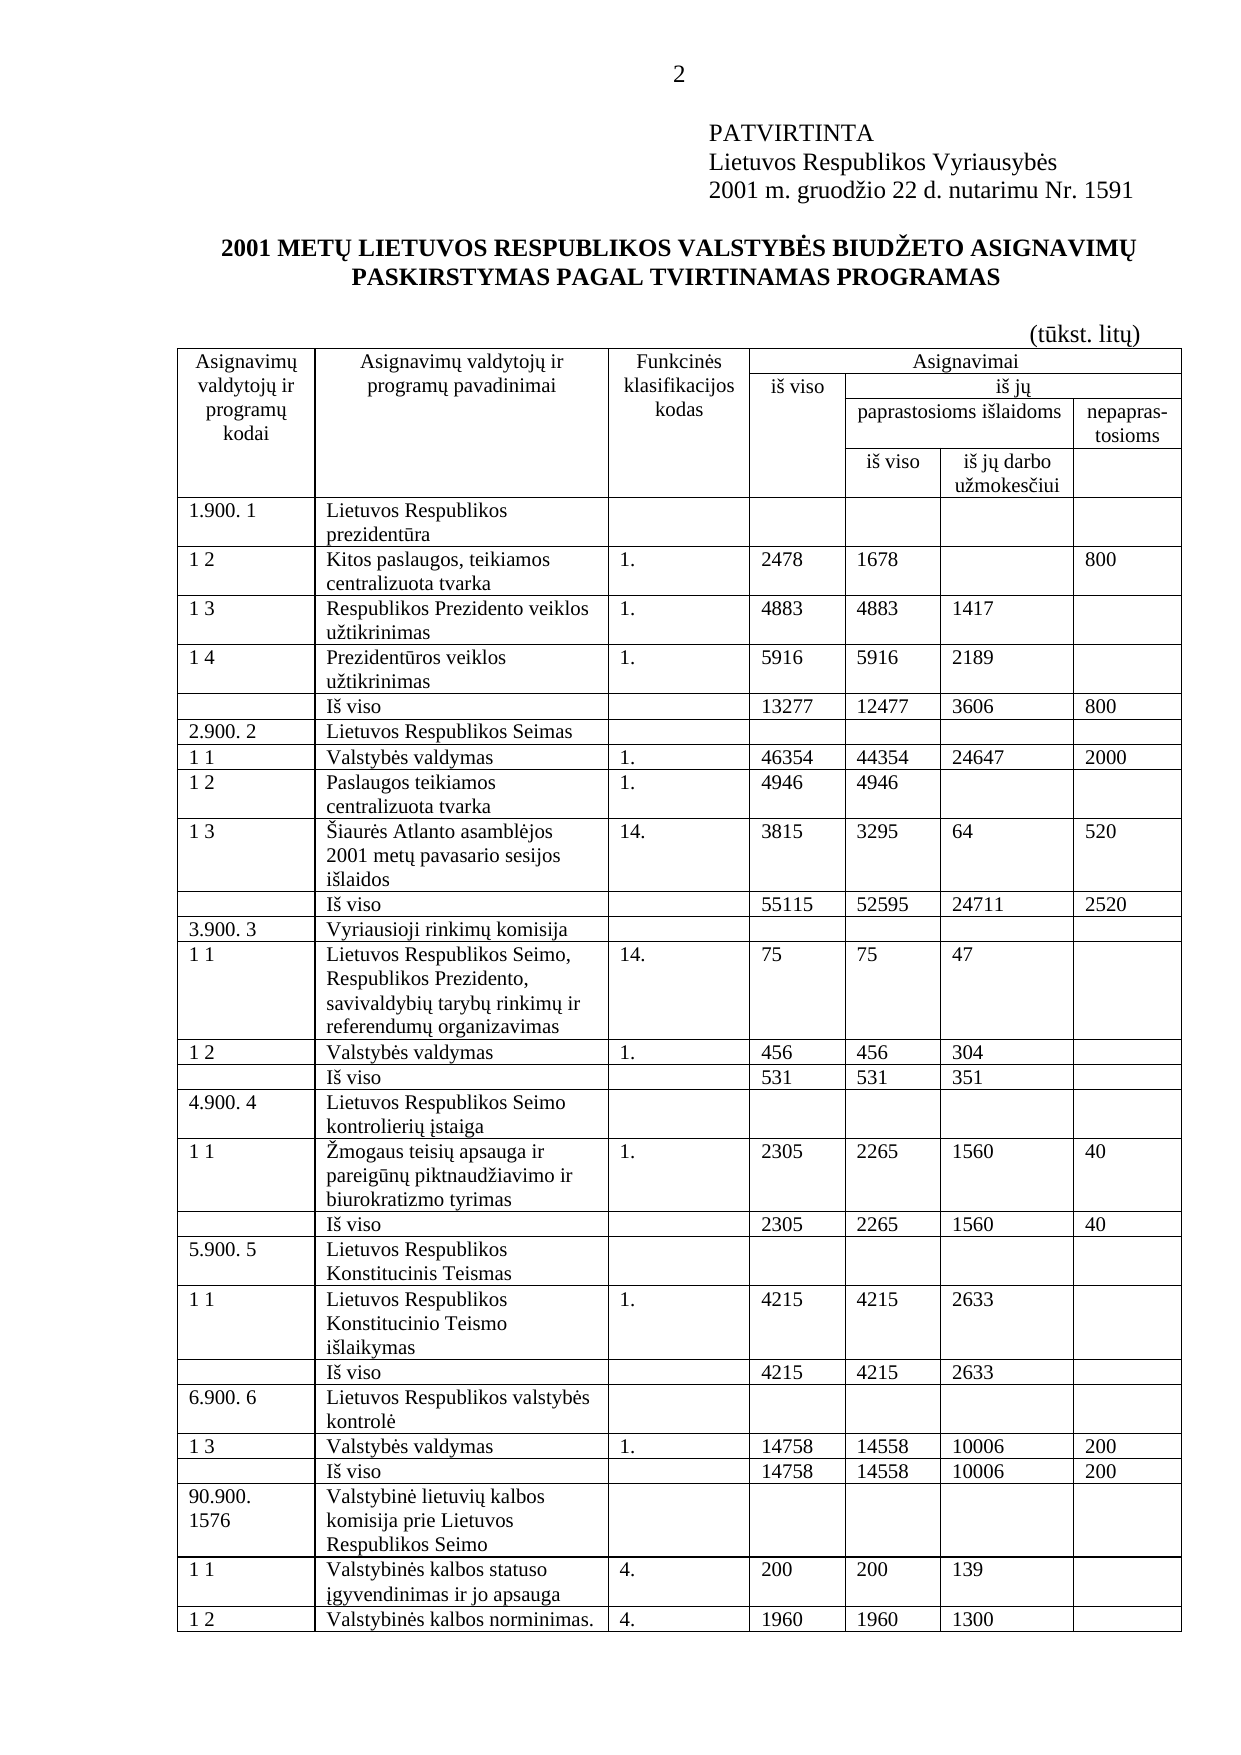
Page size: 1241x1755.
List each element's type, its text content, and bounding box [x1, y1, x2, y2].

table_cell [1074, 1607, 1181, 1631]
table_cell 1560 [941, 1212, 1073, 1236]
table_cell 1678 [846, 547, 940, 595]
table_cell 52595 [846, 892, 940, 916]
table_cell 1. [609, 745, 749, 769]
table_cell 10006 [941, 1459, 1073, 1483]
table_cell [941, 1484, 1073, 1556]
table_cell 2478 [750, 547, 845, 595]
table_cell [609, 892, 749, 916]
table_cell Paslaugos teikiamos centralizuota tvarka [316, 770, 608, 818]
table_cell 1 4 [178, 645, 314, 693]
table_cell 2305 [750, 1139, 845, 1211]
table_cell [1074, 917, 1181, 941]
table_cell [1074, 596, 1181, 644]
table_cell [846, 1237, 940, 1285]
table_cell 1960 [846, 1607, 940, 1631]
table_cell [941, 1237, 1073, 1285]
table_cell 1. [609, 1040, 749, 1064]
table_cell 4. [609, 1558, 749, 1606]
table_cell Valstybės valdymas [316, 1434, 608, 1458]
table_cell [1074, 1040, 1181, 1064]
table_cell Lietuvos Respublikos Konstitucinis Teismas [316, 1237, 608, 1285]
text 2001 m. gruodžio 22 d. nutarimu Nr. 1591 [177, 176, 1181, 204]
table_cell [178, 694, 314, 718]
table_cell 2000 [1074, 745, 1181, 769]
table_cell 1. [609, 770, 749, 818]
table_cell 4215 [750, 1360, 845, 1384]
table_cell [846, 1385, 940, 1433]
table_cell 10006 [941, 1434, 1073, 1458]
table_cell 14558 [846, 1434, 940, 1458]
table_cell [609, 498, 749, 546]
table_cell [609, 1237, 749, 1285]
table_cell [1074, 720, 1181, 743]
table_cell Lietuvos Respublikos Seimas [316, 720, 608, 743]
table_cell [941, 770, 1073, 818]
table_cell [941, 498, 1073, 546]
table_cell 200 [1074, 1434, 1181, 1458]
table_cell 3815 [750, 819, 845, 891]
table_cell Valstybės valdymas [316, 1040, 608, 1064]
table_cell [750, 1237, 845, 1285]
table_cell 1 1 [178, 745, 314, 769]
table_cell 200 [846, 1558, 940, 1606]
table_cell iš viso [846, 449, 940, 497]
text PATVIRTINTA [177, 118, 1181, 147]
table_cell [1074, 1558, 1181, 1606]
table_cell [609, 1360, 749, 1384]
table_cell Valstybės valdymas [316, 745, 608, 769]
table_cell 13277 [750, 694, 845, 718]
table_cell 4946 [846, 770, 940, 818]
table_cell iš jų darbo užmokesčiui [941, 449, 1073, 497]
table_cell Iš viso [316, 1360, 608, 1384]
table_header Asignavimai [750, 349, 1181, 373]
table_cell 4. [609, 1607, 749, 1631]
table_cell Lietuvos Respublikos Seimo, Respublikos Prezidento, savivaldybių tarybų rinkimų ir referendumų organizavimas [316, 942, 608, 1038]
table_cell [1074, 1286, 1181, 1359]
table_cell 4883 [846, 596, 940, 644]
table_cell 1 2 [178, 1607, 314, 1631]
table_header Asignavimų valdytojų ir programų pavadinimai [316, 349, 608, 497]
table_cell 46354 [750, 745, 845, 769]
table_cell 14558 [846, 1459, 940, 1483]
table_cell Kitos paslaugos, teikiamos centralizuota tvarka [316, 547, 608, 595]
table_cell [941, 720, 1073, 743]
table_cell [609, 1385, 749, 1433]
table_cell 24647 [941, 745, 1073, 769]
table_cell Respublikos Prezidento veiklos užtikrinimas [316, 596, 608, 644]
table_cell [609, 1484, 749, 1556]
table_cell Lietuvos Respublikos valstybės kontrolė [316, 1385, 608, 1433]
table_cell [941, 917, 1073, 941]
table_cell 4.900. 4 [178, 1090, 314, 1138]
table_cell [1074, 942, 1181, 1038]
table_cell 1. [609, 1286, 749, 1359]
table_cell [609, 1459, 749, 1483]
table_cell 44354 [846, 745, 940, 769]
table_cell 1 1 [178, 1286, 314, 1359]
table_cell 800 [1074, 694, 1181, 718]
table_cell [846, 917, 940, 941]
table_cell [609, 1212, 749, 1236]
table_cell 1417 [941, 596, 1073, 644]
table_cell 520 [1074, 819, 1181, 891]
table_cell Valstybinės kalbos norminimas. [316, 1607, 608, 1631]
table_cell Lietuvos Respublikos prezidentūra [316, 498, 608, 546]
table_cell 24711 [941, 892, 1073, 916]
table_cell 64 [941, 819, 1073, 891]
table_cell 14. [609, 942, 749, 1038]
table_cell Iš viso [316, 1065, 608, 1089]
table_cell [750, 1385, 845, 1433]
text Lietuvos Respublikos Vyriausybės [177, 147, 1181, 176]
table_cell 2633 [941, 1286, 1073, 1359]
table_cell 1. [609, 547, 749, 595]
table_cell Iš viso [316, 694, 608, 718]
table_cell paprastosioms išlaidoms [846, 399, 1073, 447]
table_cell 1 3 [178, 596, 314, 644]
table_cell 14758 [750, 1459, 845, 1483]
table_cell 2305 [750, 1212, 845, 1236]
table_cell iš jų [846, 374, 1181, 398]
table_cell 1. [609, 1139, 749, 1211]
table_cell 1 3 [178, 819, 314, 891]
table_cell 1 3 [178, 1434, 314, 1458]
table_cell 40 [1074, 1212, 1181, 1236]
table_header Funkcinės klasifikacijos kodas [609, 349, 749, 497]
table_cell 5916 [750, 645, 845, 693]
table_cell 800 [1074, 547, 1181, 595]
table_cell 1 2 [178, 547, 314, 595]
table_cell [750, 498, 845, 546]
table_cell 1560 [941, 1139, 1073, 1211]
table_cell 3606 [941, 694, 1073, 718]
table_cell 2.900. 2 [178, 720, 314, 743]
table_cell 1 1 [178, 1558, 314, 1606]
table_cell [178, 1459, 314, 1483]
table_cell 1 2 [178, 1040, 314, 1064]
table_cell [178, 892, 314, 916]
table_cell 47 [941, 942, 1073, 1038]
table_cell 304 [941, 1040, 1073, 1064]
table_cell 1 1 [178, 1139, 314, 1211]
table_cell Valstybinės kalbos statuso įgyvendinimas ir jo apsauga [316, 1558, 608, 1606]
table_cell [178, 1360, 314, 1384]
table_cell Žmogaus teisių apsauga ir pareigūnų piktnaudžiavimo ir biurokratizmo tyrimas [316, 1139, 608, 1211]
table_cell Valstybinė lietuvių kalbos komisija prie Lietuvos Respublikos Seimo [316, 1484, 608, 1556]
table_cell 75 [846, 942, 940, 1038]
text 2001 METŲ LIETUVOS RESPUBLIKOS VALSTYBĖS BIUDŽETO ASIGNAVIMŲ PASKIRSTYMAS PAGAL TVIRTINAMAS PROGRAMAS [177, 233, 1181, 291]
table_cell Iš viso [316, 1212, 608, 1236]
table_cell [178, 1212, 314, 1236]
table_cell Šiaurės Atlanto asamblėjos 2001 metų pavasario sesijos išlaidos [316, 819, 608, 891]
table_cell 4883 [750, 596, 845, 644]
table_cell [846, 1484, 940, 1556]
table_cell [941, 547, 1073, 595]
table_cell [609, 1065, 749, 1089]
table_cell 1 2 [178, 770, 314, 818]
table_cell 4946 [750, 770, 845, 818]
table_cell 90.900. 1576 [178, 1484, 314, 1556]
table_cell Lietuvos Respublikos Seimo kontrolierių įstaiga [316, 1090, 608, 1138]
table_cell 456 [846, 1040, 940, 1064]
table_cell [750, 720, 845, 743]
table_cell 4215 [846, 1360, 940, 1384]
table_cell 1. [609, 596, 749, 644]
table_cell [1074, 770, 1181, 818]
text (tūkst. litų) [988, 319, 1181, 348]
table_cell iš viso [750, 374, 845, 497]
table_cell 1. [609, 1434, 749, 1458]
table_cell 1.900. 1 [178, 498, 314, 546]
table_cell 1 1 [178, 942, 314, 1038]
table_cell 4215 [750, 1286, 845, 1359]
table_cell 75 [750, 942, 845, 1038]
table_cell 12477 [846, 694, 940, 718]
table_cell 6.900. 6 [178, 1385, 314, 1433]
table_cell [941, 1090, 1073, 1138]
table_cell [750, 917, 845, 941]
table_cell 531 [846, 1065, 940, 1089]
table_cell 2189 [941, 645, 1073, 693]
table_cell Iš viso [316, 892, 608, 916]
table_cell 5916 [846, 645, 940, 693]
table_cell 40 [1074, 1139, 1181, 1211]
table_cell [750, 1090, 845, 1138]
table_cell 2633 [941, 1360, 1073, 1384]
table_cell Prezidentūros veiklos užtikrinimas [316, 645, 608, 693]
table_cell [1074, 1237, 1181, 1285]
table_cell [846, 1090, 940, 1138]
table_cell 3295 [846, 819, 940, 891]
table_cell 5.900. 5 [178, 1237, 314, 1285]
table_cell 14. [609, 819, 749, 891]
table_cell 55115 [750, 892, 845, 916]
table_cell 200 [750, 1558, 845, 1606]
table_cell [941, 1385, 1073, 1433]
table_cell [1074, 449, 1181, 497]
table_cell 4215 [846, 1286, 940, 1359]
table_cell Lietuvos Respublikos Konstitucinio Teismo išlaikymas [316, 1286, 608, 1359]
table_cell 2265 [846, 1139, 940, 1211]
table_cell [1074, 1065, 1181, 1089]
table_cell 531 [750, 1065, 845, 1089]
table_cell 200 [1074, 1459, 1181, 1483]
table_cell [1074, 645, 1181, 693]
table_cell [1074, 1385, 1181, 1433]
table_cell [1074, 498, 1181, 546]
table_cell 14758 [750, 1434, 845, 1458]
table_cell 3.900. 3 [178, 917, 314, 941]
table_cell 1960 [750, 1607, 845, 1631]
table_cell [1074, 1484, 1181, 1556]
table_cell 2265 [846, 1212, 940, 1236]
table_cell [609, 917, 749, 941]
table_cell [846, 720, 940, 743]
table_cell [609, 694, 749, 718]
table_header Asignavimų valdytojų ir programų kodai [178, 349, 314, 497]
table_cell 351 [941, 1065, 1073, 1089]
table_cell [609, 1090, 749, 1138]
table_cell Iš viso [316, 1459, 608, 1483]
table_cell 2520 [1074, 892, 1181, 916]
table_cell 1. [609, 645, 749, 693]
table_cell [750, 1484, 845, 1556]
table_cell [1074, 1090, 1181, 1138]
table_cell [846, 498, 940, 546]
table_cell 139 [941, 1558, 1073, 1606]
table_cell [178, 1065, 314, 1089]
table_cell [1074, 1360, 1181, 1384]
table_cell 456 [750, 1040, 845, 1064]
table_cell Vyriausioji rinkimų komisija [316, 917, 608, 941]
table_cell nepapras- tosioms [1074, 399, 1181, 447]
table_cell 1300 [941, 1607, 1073, 1631]
table_cell [609, 720, 749, 743]
